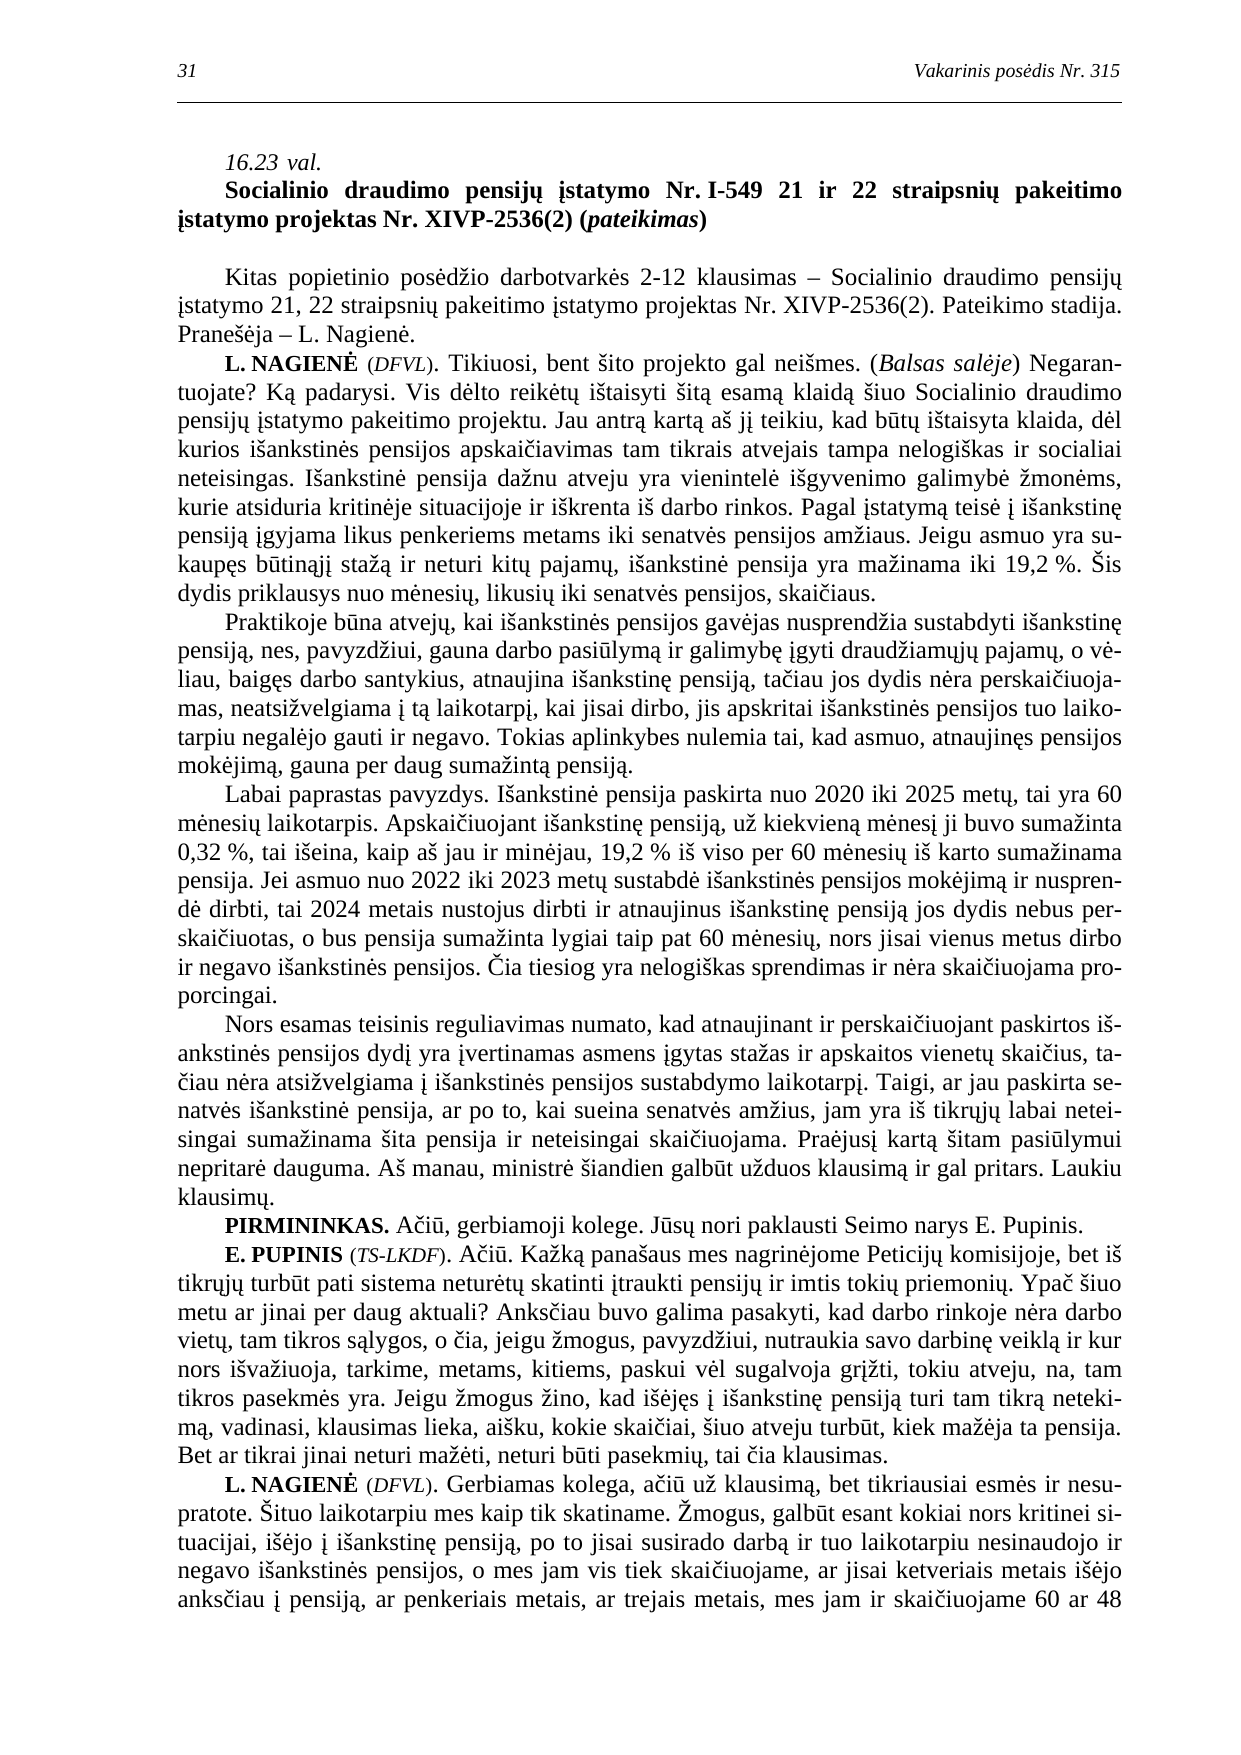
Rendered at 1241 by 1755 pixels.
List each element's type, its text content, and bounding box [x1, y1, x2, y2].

text 16.23 val. [224, 148, 1122, 175]
text L. NAGIENĖ (DFVL). Ti­kiuo­si, bent ši­to pro­jek­to gal ne­iš­mes. (Bal­sas sa­lė­je) Ne­ga­ran­tuo­ja­te? Ką pa­da­ry­si. Vis dėl­to rei­kė­tų iš­tai­sy­ti ši­tą esa­mą klai­dą šiuo So­cia­li­nio drau­di­mo pen­si­jų įsta­ty­mo pa­kei­ti­mo pro­jek­tu. Jau an­trą kar­tą aš jį tei­kiu, kad bū­tų iš­tai­sy­ta klai­da, dėl ku­rios iš­anks­ti­nės pen­si­jos ap­skai­čia­vi­mas tam tik­rais at­ve­jais tam­pa ne­lo­giš­kas ir so­cia­liai ne­tei­sin­gas. Iš­anks­ti­nė pen­si­ja daž­nu at­ve­ju yra vie­nin­te­lė iš­gy­ve­ni­mo ga­li­my­bė žmo­nėms, ku­rie at­si­du­ria kri­ti­nė­je si­tu­a­ci­jo­je ir iš­kren­ta iš dar­bo rin­kos. Pa­gal įsta­ty­mą tei­sė į iš­anks­ti­nę pen­si­ją įgy­ja­ma li­kus pen­ke­riems me­tams iki se­nat­vės pen­si­jos am­žiaus. Jei­gu as­muo yra su­kau­pęs bū­ti­ną­jį sta­žą ir ne­tu­ri ki­tų pa­ja­mų, iš­anks­ti­nė pen­si­ja yra ma­ži­na­ma iki 19,2 %. Šis dy­dis pri­klau­sys nuo mė­ne­sių, li­ku­sių iki se­nat­vės pen­si­jos, skai­čiaus. [177, 348, 1122, 607]
text Prak­ti­ko­je bū­na at­ve­jų, kai iš­anks­ti­nės pen­si­jos ga­vė­jas nu­spren­džia su­stab­dy­ti iš­anks­ti­nę pen­si­ją, nes, pa­vyz­džiui, gau­na dar­bo pa­siū­ly­mą ir ga­li­my­bę įgy­ti drau­džia­mų­jų pa­ja­mų, o vė­liau, bai­gęs dar­bo san­ty­kius, at­nau­ji­na iš­anks­ti­nę pen­si­ją, ta­čiau jos dy­dis nė­ra per­skai­čiuo­ja­mas, neat­si­žvel­gia­ma į tą lai­ko­tar­pį, kai ji­sai dir­bo, jis ap­skri­tai iš­anks­ti­nės pen­si­jos tuo lai­ko­tar­piu ne­ga­lė­jo gau­ti ir ne­ga­vo. To­kias ap­lin­ky­bes nu­le­mia tai, kad as­muo, at­nau­ji­nęs pen­si­jos mo­kė­ji­mą, gau­na per daug su­ma­žin­tą pen­si­ją. [177, 607, 1122, 779]
text Ki­tas po­pie­ti­nio po­sė­džio dar­bo­tvarkės 2-12 klau­si­mas – So­cia­li­nio drau­di­mo pen­si­jų įsta­ty­mo 21, 22 straips­nių pa­kei­ti­mo įsta­ty­mo pro­jek­tas Nr. XIVP-2536(2). Pa­tei­ki­mo sta­di­ja. Pra­ne­šė­ja – L. Na­gie­nė. [177, 262, 1122, 348]
text La­bai pa­pras­tas pa­vyz­dys. Iš­anks­ti­nė pen­si­ja pa­skir­ta nuo 2020 iki 2025 me­tų, tai yra 60 mė­ne­sių lai­ko­tar­pis. Ap­skai­čiuo­jant iš­anks­ti­nę pen­si­ją, už kiek­vie­ną mė­ne­sį ji bu­vo su­ma­žin­ta 0,32 %, tai iš­ei­na, kaip aš jau ir mi­nė­jau, 19,2 % iš vi­so per 60 mė­ne­sių iš kar­to su­ma­ži­na­ma pen­si­ja. Jei as­muo nuo 2022 iki 2023 me­tų su­stab­dė iš­anks­ti­nės pen­si­jos mo­kė­ji­mą ir nu­spren­dė dirb­ti, tai 2024 me­tais nu­sto­jus dirb­ti ir at­nau­ji­nus iš­anks­ti­nę pen­si­ją jos dy­dis ne­bus per­skai­čiuo­tas, o bus pen­si­ja su­ma­žin­ta ly­giai taip pat 60 mė­ne­sių, nors ji­sai vie­nus me­tus dir­bo ir ne­ga­vo iš­anks­ti­nės pen­si­jos. Čia tie­siog yra ne­lo­giš­kas spren­di­mas ir nė­ra skai­čiuo­ja­ma pro­por­cin­gai. [177, 779, 1122, 1009]
text Nors esa­mas tei­si­nis re­gu­lia­vi­mas nu­ma­to, kad at­nau­ji­nant ir per­skai­čiuo­jant pa­skir­tos iš­anks­ti­nės pen­si­jos dy­dį yra įver­ti­na­mas as­mens įgy­tas sta­žas ir ap­skai­tos vie­ne­tų skai­čius, ta­čiau nė­ra at­si­žvel­gia­ma į iš­anks­ti­nės pen­si­jos su­stab­dy­mo lai­ko­tar­pį. Tai­gi, ar jau pa­skir­ta se­nat­vės iš­anks­ti­nė pen­si­ja, ar po to, kai su­ei­na se­nat­vės am­žius, jam yra iš tik­rų­jų la­bai ne­tei­sin­gai su­ma­ži­na­ma ši­ta pen­si­ja ir ne­tei­sin­gai skai­čiuo­ja­ma. Pra­ėju­sį kar­tą ši­tam pa­siū­ly­mui ne­pri­ta­rė dau­gu­ma. Aš ma­nau, mi­nist­rė šian­dien gal­būt už­duos klau­si­mą ir gal pri­tars. Lau­kiu klau­si­mų. [177, 1009, 1122, 1210]
text PIRMININKAS. Ačiū, ger­bia­mo­ji ko­le­ge. Jū­sų no­ri pa­klaus­ti Sei­mo na­rys E. Pu­pi­nis. [177, 1210, 1122, 1239]
text L. NAGIENĖ (DFVL). Ger­bia­mas ko­le­ga, ačiū už klau­si­mą, bet tik­riau­siai es­mės ir ne­su­pra­to­te. Ši­tuo lai­ko­tar­piu mes kaip tik ska­ti­na­me. Žmo­gus, gal­būt esant ko­kiai nors kri­ti­nei si­tu­a­ci­jai, iš­ėjo į iš­anks­ti­nę pen­si­ją, po to ji­sai su­si­ra­do dar­bą ir tuo lai­ko­tar­piu ne­si­nau­do­jo ir ne­ga­vo iš­anks­ti­nės pen­si­jos, o mes jam vis tiek skai­čiuo­ja­me, ar ji­sai ket­ve­riais me­tais iš­ėjo anks­čiau į pen­si­ją, ar pen­ke­riais me­tais, ar tre­jais me­tais, mes jam ir skai­čiuo­ja­me 60 ar 48 [177, 1469, 1122, 1613]
text E. PUPINIS (TS-LKDF). Ačiū. Kaž­ką pa­na­šaus mes nag­ri­nė­jo­me Pe­ti­ci­jų ko­mi­si­jo­je, bet iš tik­rų­jų tur­būt pa­ti sis­te­ma ne­tu­rė­tų ska­tin­ti įtrauk­ti pen­si­jų ir im­tis to­kių prie­mo­nių. Ypač šiuo me­tu ar ji­nai per daug ak­tu­a­li? Anks­čiau bu­vo ga­li­ma pa­sa­ky­ti, kad dar­bo rin­ko­je nė­ra dar­bo vie­tų, tam tik­ros są­ly­gos, o čia, jei­gu žmo­gus, pa­vyz­džiui, nu­trau­kia sa­vo dar­bi­nę veik­lą ir kur nors iš­va­žiuo­ja, tar­ki­me, me­tams, ki­tiems, pas­kui vėl su­gal­vo­ja grįž­ti, to­kiu at­ve­ju, na, tam tik­ros pa­sek­mės yra. Jei­gu žmo­gus ži­no, kad iš­ėjęs į iš­anks­ti­nę pen­si­ją tu­ri tam tik­rą ne­te­ki­mą, va­di­na­si, klau­si­mas lie­ka, aiš­ku, ko­kie skai­čiai, šiuo at­ve­ju tur­būt, kiek ma­žė­ja ta pen­si­ja. Bet ar tik­rai ji­nai ne­tu­ri ma­žė­ti, ne­tu­ri bū­ti pa­sek­mių, tai čia klau­si­mas. [177, 1239, 1122, 1469]
text So­cia­li­nio drau­di­mo pen­si­jų įsta­ty­mo Nr. I-549 21 ir 22 straips­nių pa­kei­ti­mo įstatymo pro­jek­tas Nr. XIVP-2536(2) (pa­tei­ki­mas) [177, 175, 1122, 233]
